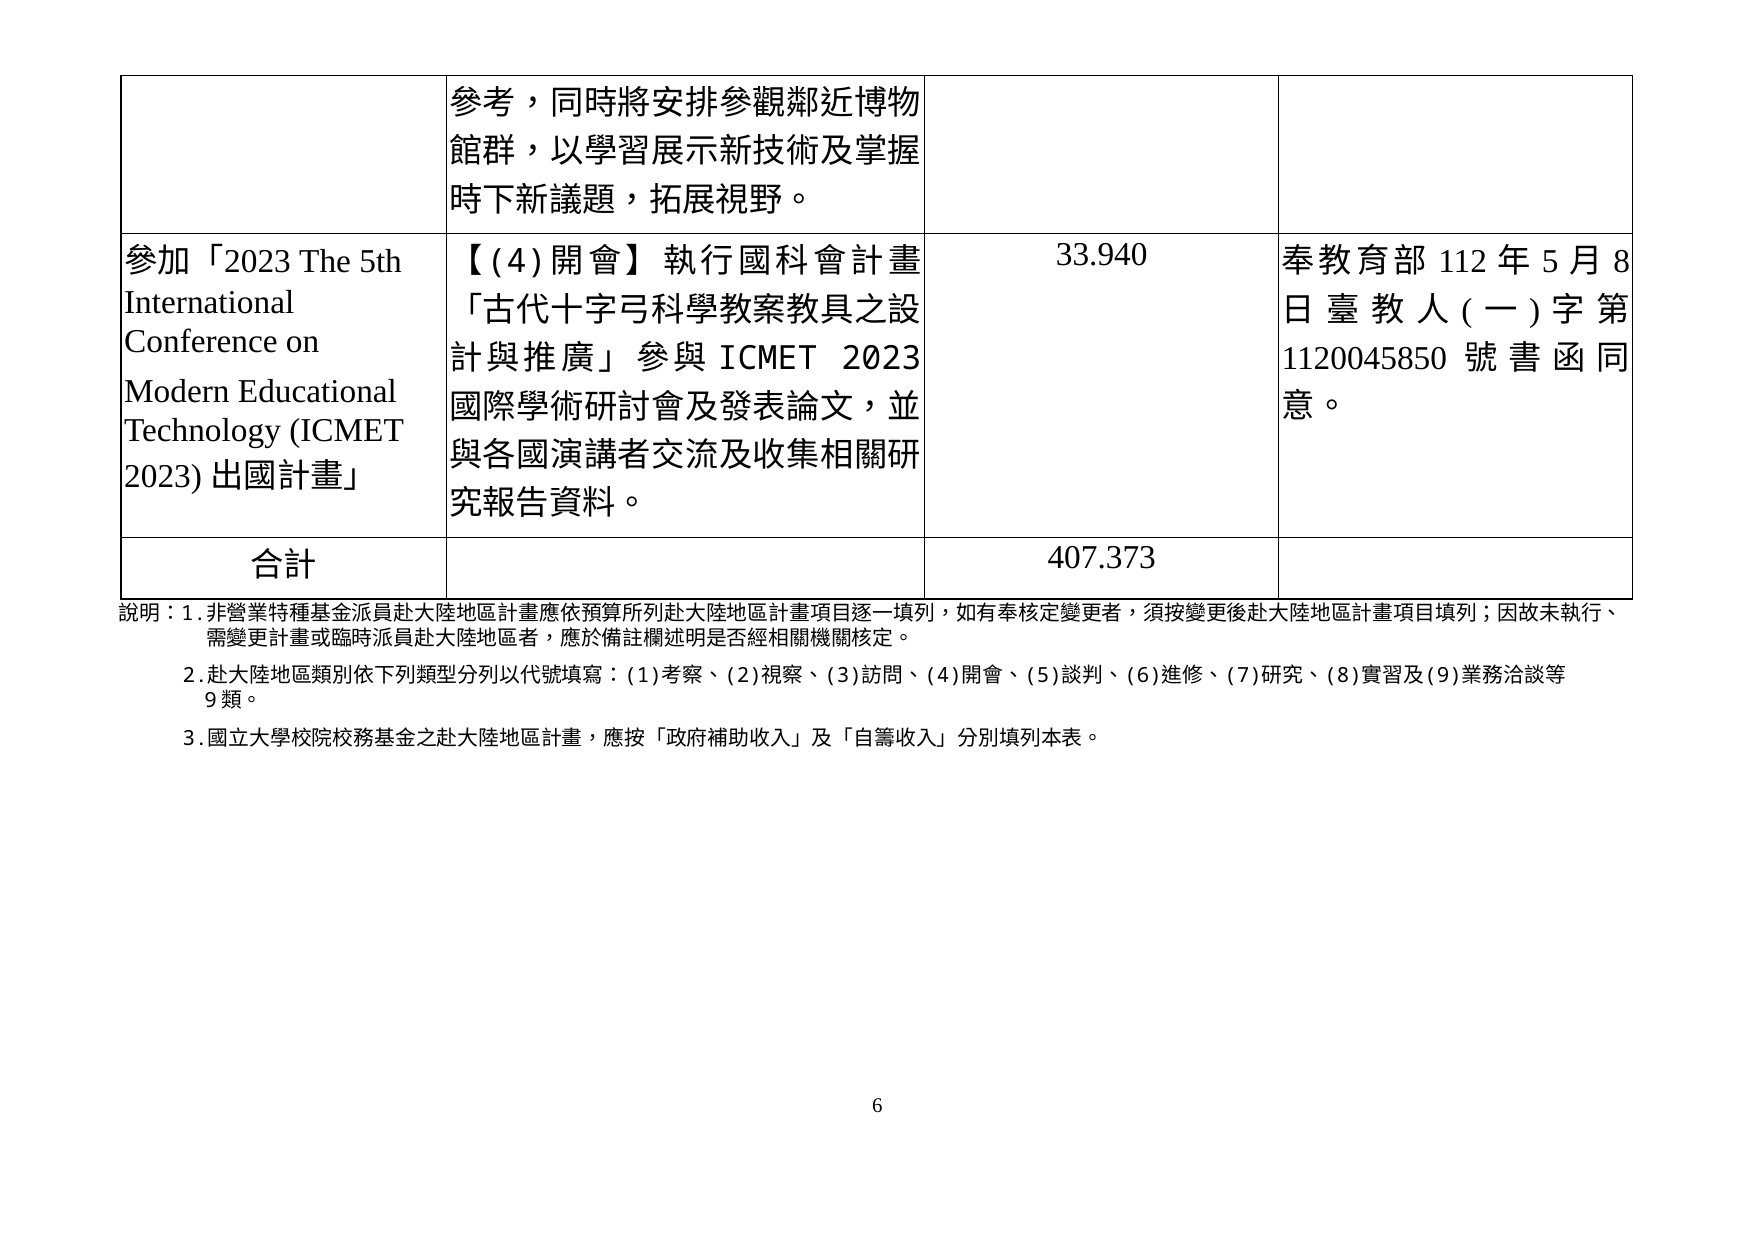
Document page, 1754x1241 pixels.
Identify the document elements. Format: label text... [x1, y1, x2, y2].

table_cell 奉教育部112年5月8日臺教人(一)字第1120045850號書函同意。 [1279, 234, 1632, 537]
text 說明：1.非營業特種基金派員赴大陸地區計畫應依預算所列赴大陸地區計畫項目逐一填列，如有奉核定變更者，須按變更後赴大陸地區計畫項目填列；因故未執行、需變更計畫或臨時派員赴大陸地區者，應於備註欄述明是否經相關機關核定。 [118, 600, 1639, 650]
table_cell 參考，同時將安排參觀鄰近博物館群，以學習展示新技術及掌握時下新議題，拓展視野。 [447, 76, 924, 233]
table_cell 合計 [122, 538, 446, 598]
text 2.赴大陸地區類別依下列類型分列以代號填寫：(1)考察、(2)視察、(3)訪問、(4)開會、(5)談判、(6)進修、(7)研究、(8)實習及(9)業務洽談等9類。 [182, 663, 1580, 713]
text 3.國立大學校院校務基金之赴大陸地區計畫，應按「政府補助收入」及「自籌收入」分別填列本表。 [182, 725, 1580, 750]
table_cell [1279, 538, 1632, 598]
table_cell 33.940 [925, 234, 1278, 537]
table_cell 參加「2023 The 5th International Conference on Modern Educational Technology (ICMET 2023) 出國計畫」 [122, 234, 446, 537]
table_cell 【(4)開會】執行國科會計畫「古代十字弓科學教案教具之設計與推廣」參與ICMET 2023國際學術研討會及發表論文，並與各國演講者交流及收集相關研究報告資料。 [447, 234, 924, 537]
table_cell [1279, 76, 1632, 233]
table_cell [122, 76, 446, 233]
table_cell 407.373 [925, 538, 1278, 598]
table_cell [925, 76, 1278, 233]
table_cell [447, 538, 924, 598]
